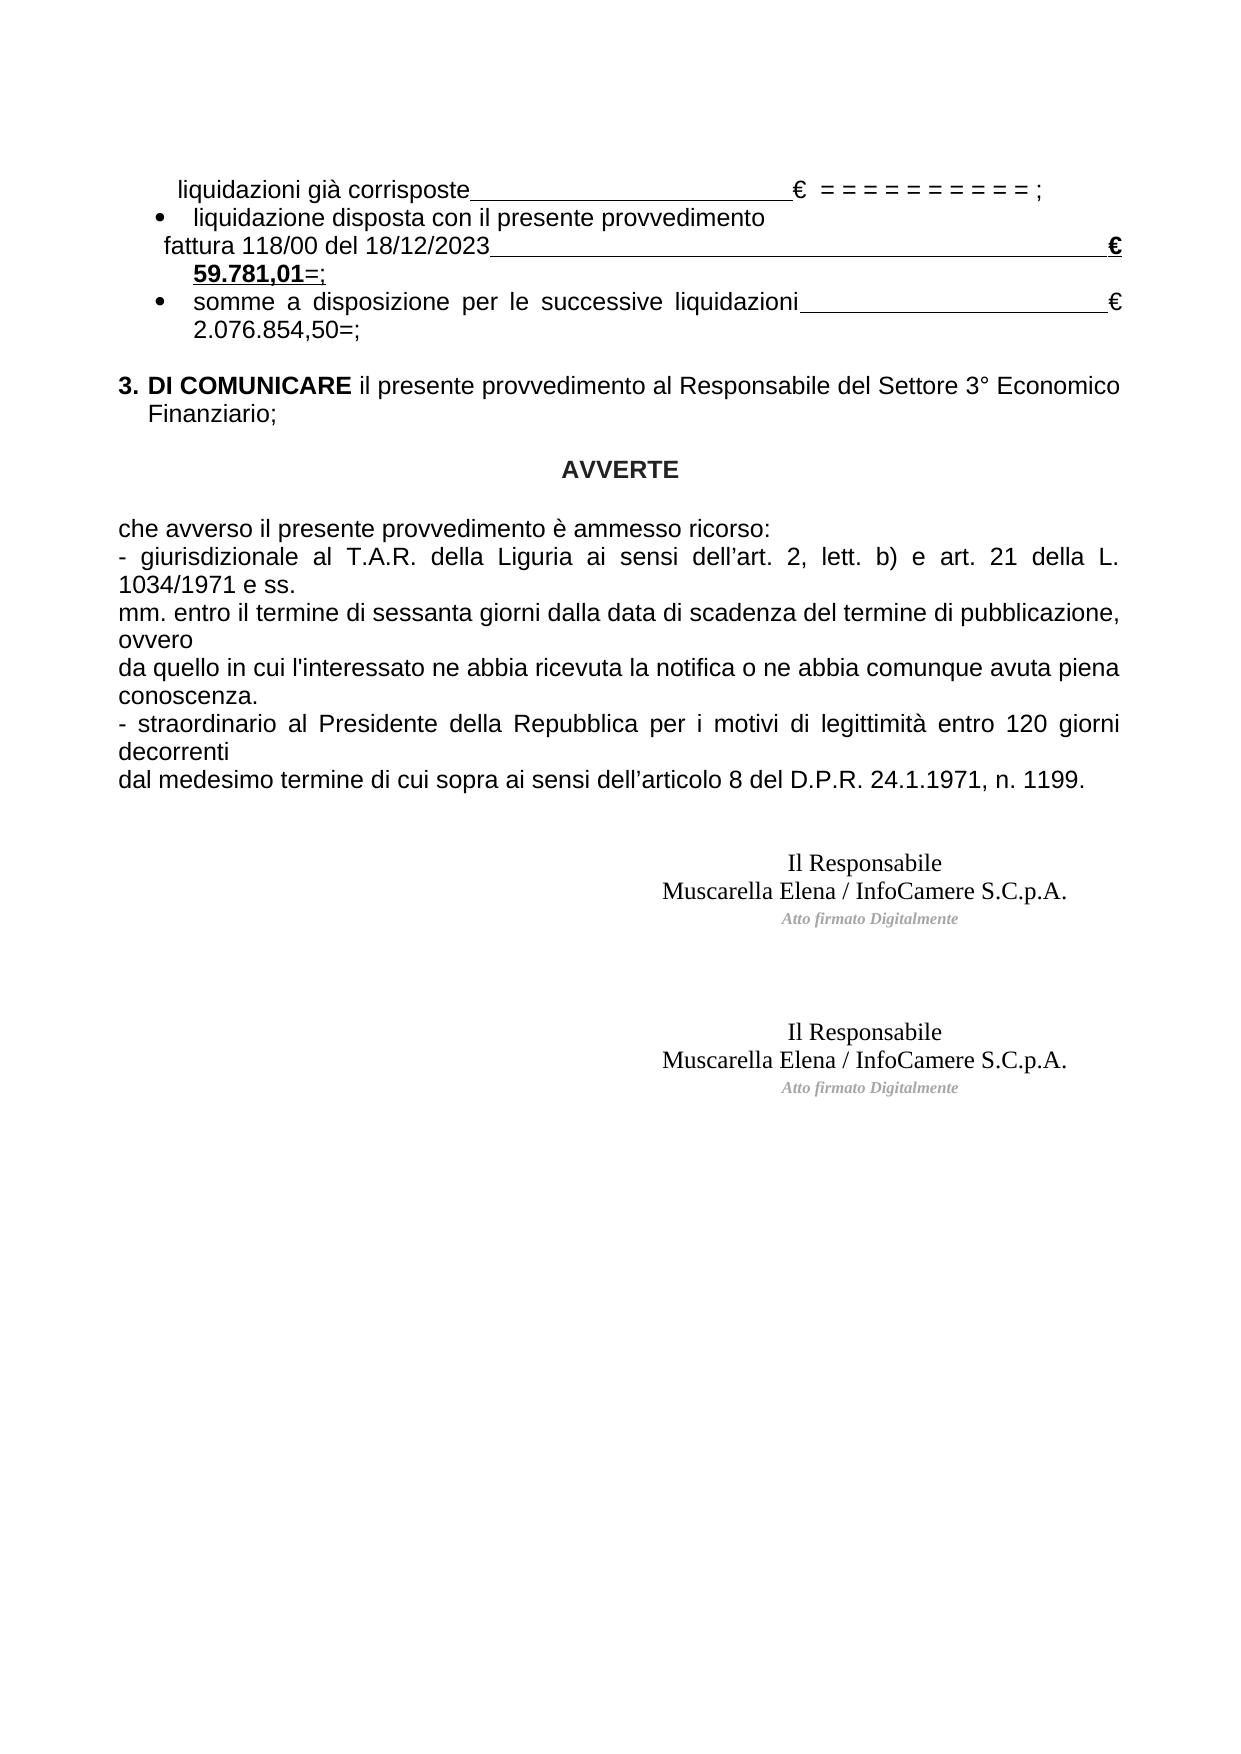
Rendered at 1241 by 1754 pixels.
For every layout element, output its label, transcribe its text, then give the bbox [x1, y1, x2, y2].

list liquidazione disposta con il presente provvedimento [156, 204, 1122, 232]
text che avverso il presente provvedimento è ammesso ricorso: [118, 514, 1122, 542]
table_header Il Responsabile [616, 1018, 1126, 1046]
text mm. entro il termine di sessanta giorni dalla data di scadenza del termine di pubblicazione, ovvero [118, 598, 1122, 654]
table_cell [107, 877, 616, 905]
table_header [107, 794, 616, 877]
table_cell Atto firmato Digitalmente [616, 905, 1126, 933]
table_cell Muscarella Elena / InfoCamere S.C.p.A. [616, 1046, 1126, 1074]
text fattura 118/00 del 18/12/2023 € 59.781,01=; [164, 232, 1122, 288]
text - giurisdizionale al T.A.R. della Liguria ai sensi dell’art. 2, lett. b) e art. 21 della L. 1034/1971 e ss. [118, 542, 1122, 598]
text 3. DI COMUNICARE il presente provvedimento al Responsabile del Settore 3° Economico Finanziario; [118, 372, 1122, 427]
table_header Il Responsabile [616, 794, 1126, 877]
list somme a disposizione per le successive liquidazioni € 2.076.854,50=; [156, 288, 1122, 344]
text - straordinario al Presidente della Repubblica per i motivi di legittimità entro 120 giorni decorrenti [118, 710, 1122, 766]
text da quello in cui l'interessato ne abbia ricevuta la notifica o ne abbia comunque avuta piena conoscenza. [118, 654, 1122, 710]
text dal medesimo termine di cui sopra ai sensi dell’articolo 8 del D.P.R. 24.1.1971, n. 1199. [118, 766, 1122, 794]
text liquidazioni già corrisposte € = = = = = = = = = = ; [177, 176, 1122, 204]
table_cell Atto firmato Digitalmente [616, 1074, 1126, 1101]
table_cell [107, 1074, 616, 1101]
text AVVERTE [118, 455, 1122, 483]
table_cell [107, 905, 616, 933]
table_cell Muscarella Elena / InfoCamere S.C.p.A. [616, 877, 1126, 905]
table_header [107, 1018, 616, 1046]
table_cell [107, 1046, 616, 1074]
